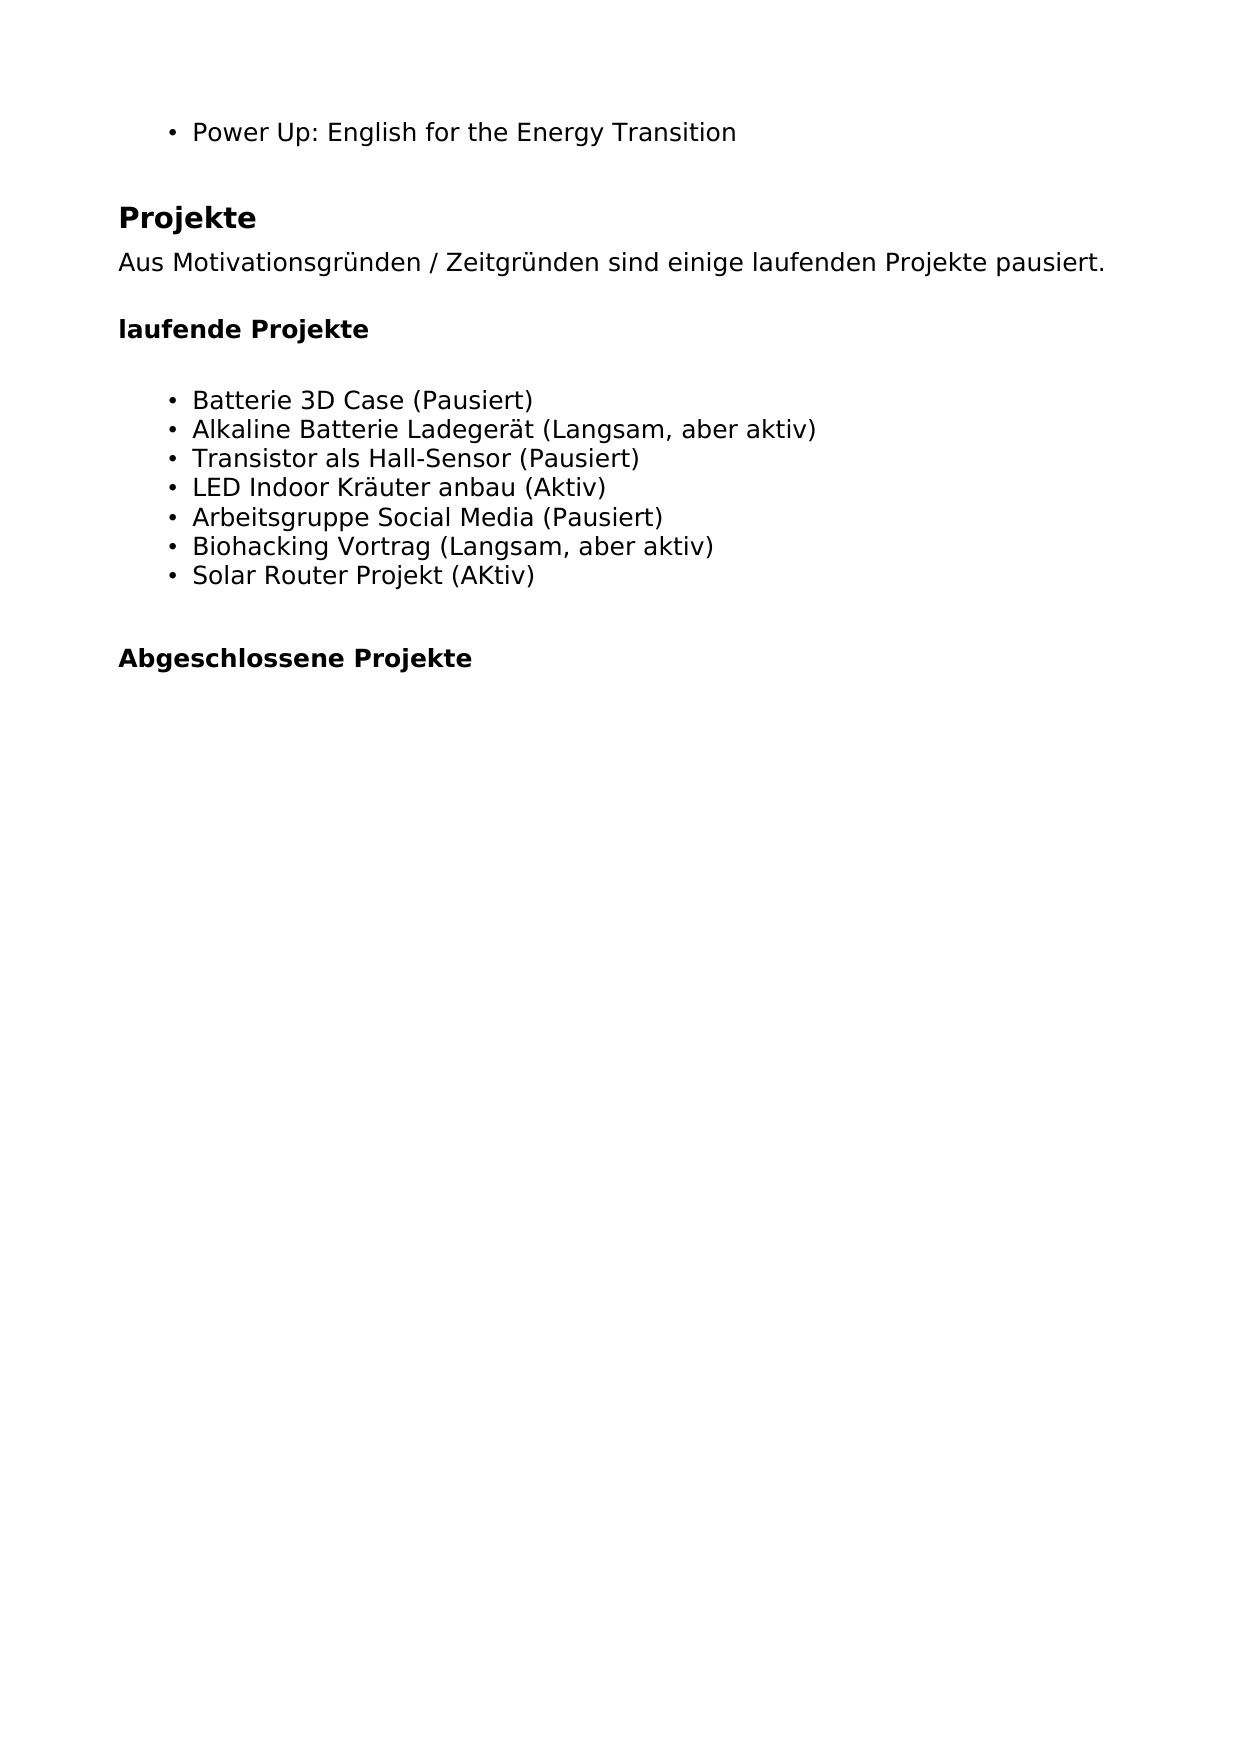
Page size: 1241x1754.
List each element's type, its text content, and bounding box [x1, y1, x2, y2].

subtitle laufende Projekte [118, 315, 1122, 344]
list Alkaline Batterie Ladegerät (Langsam, aber aktiv) [177, 415, 1122, 444]
list LED Indoor Kräuter anbau (Aktiv) [177, 473, 1122, 503]
subtitle Projekte [118, 202, 1122, 236]
list Power Up: English for the Energy Transition [177, 118, 1122, 147]
list Biohacking Vortrag (Langsam, aber aktiv) [177, 532, 1122, 561]
list Batterie 3D Case (Pausiert) [177, 386, 1122, 415]
text Aus Motivationsgründen / Zeitgründen sind einige laufenden Projekte pausiert. [118, 248, 1122, 277]
list Arbeitsgruppe Social Media (Pausiert) [177, 503, 1122, 532]
list Transistor als Hall-Sensor (Pausiert) [177, 444, 1122, 473]
subtitle Abgeschlossene Projekte [118, 645, 1122, 674]
list Solar Router Projekt (AKtiv) [177, 561, 1122, 590]
